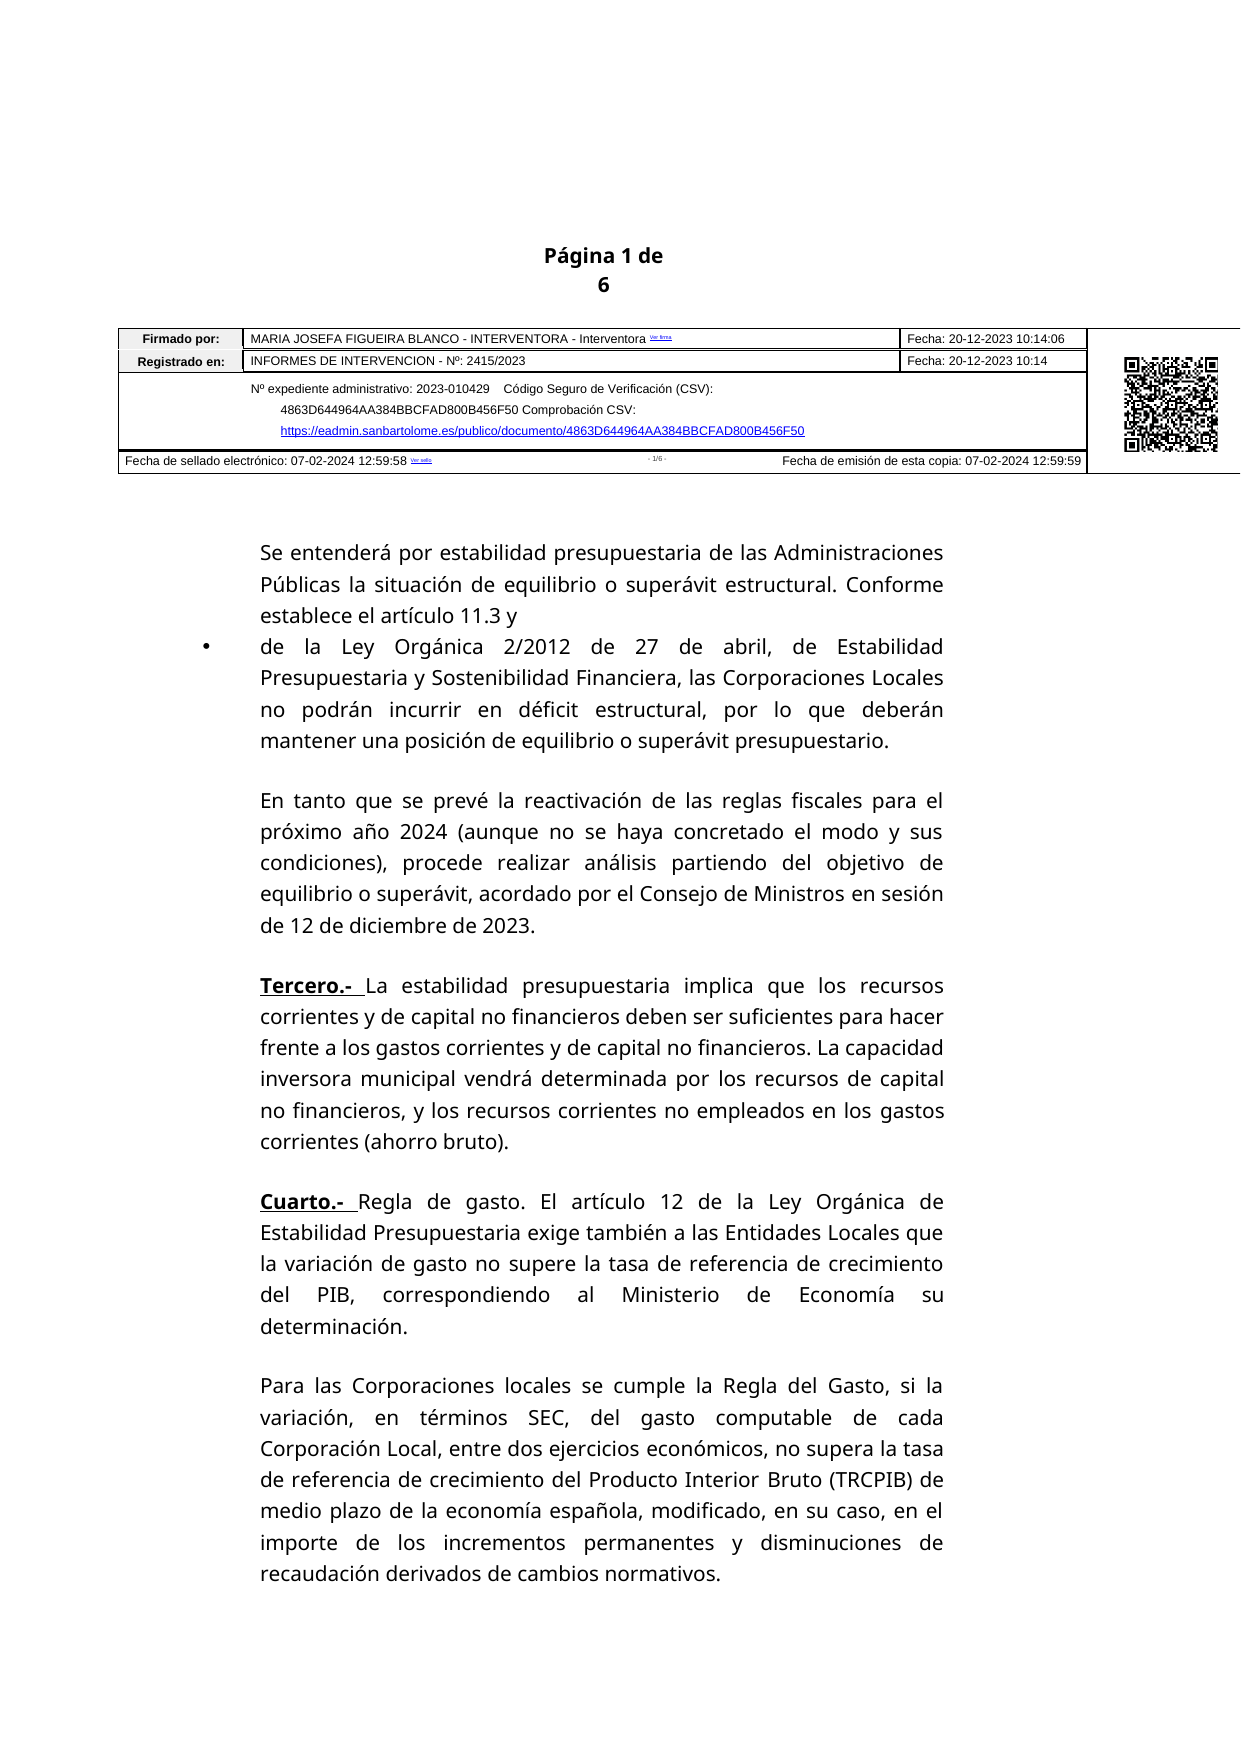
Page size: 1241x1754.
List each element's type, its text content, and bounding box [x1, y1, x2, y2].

text En tanto que se prevé la reactivación de las reglas fiscales para el próximo año 2024 (aunque no se haya concretado el modo y sus condiciones), procede realizar análisis partiendo del objetivo de equilibrio o superávit, acordado por el Consejo de Ministros en sesión de 12 de diciembre de 2023. [260, 786, 944, 939]
table_header [1088, 329, 1240, 473]
table_cell Nº expediente administrativo: 2023-010429 Código Seguro de Verificación (CSV): 4863D644964AA384BBCFAD800B456F50 Comprobación CSV: https://eadmin.sanbartolome.es/publico/documento/4863D644964AA384BBCFAD800B456F50 [119, 373, 1086, 449]
table_header MARIA JOSEFA FIGUEIRA BLANCO - INTERVENTORA - Interventora Ver firma [244, 329, 899, 348]
table_cell INFORMES DE INTERVENCION - Nº: 2415/2023 [244, 351, 899, 371]
table_cell Fecha de sellado electrónico: 07-02-2024 12:59:58 Ver sello - 1/6 - Fecha de emisión de esta copia: 07-02-2024 12:59:59 [119, 452, 1086, 473]
table_header Firmado por: [119, 329, 242, 346]
table_cell Registrado en: [119, 353, 242, 369]
text Tercero.- La estabilidad presupuestaria implica que los recursos corrientes y de capital no financieros deben ser suficientes para hacer frente a los gastos corrientes y de capital no financieros. La capacidad inversora municipal vendrá determinada por los recursos de capital no financieros, y los recursos corrientes no empleados en los gastos corrientes (ahorro bruto). [260, 971, 944, 1156]
table_cell Fecha: 20-12-2023 10:14 [901, 351, 1086, 371]
table_header Fecha: 20-12-2023 10:14:06 [901, 329, 1086, 348]
text Se entenderá por estabilidad presupuestaria de las Administraciones Públicas la situación de equilibrio o superávit estructural. Conforme establece el artículo 11.3 y [260, 538, 944, 629]
text Para las Corporaciones locales se cumple la Regla del Gasto, si la variación, en términos SEC, del gasto computable de cada Corporación Local, entre dos ejercicios económicos, no supera la tasa de referencia de crecimiento del Producto Interior Bruto (TRCPIB) de medio plazo de la economía española, modificado, en su caso, en el importe de los incrementos permanentes y disminuciones de recaudación derivados de cambios normativos. [260, 1372, 944, 1588]
text Cuarto.- Regla de gasto. El artículo 12 de la Ley Orgánica de Estabilidad Presupuestaria exige también a las Entidades Locales que la variación de gasto no supere la tasa de referencia de crecimiento del PIB, correspondiendo al Ministerio de Economía su determinación. [260, 1187, 944, 1340]
list de la Ley Orgánica 2/2012 de 27 de abril, de Estabilidad Presupuestaria y Sostenibilidad Financiera, las Corporaciones Locales no podrán incurrir en déficit estructural, por lo que deberán mantener una posición de equilibrio o superávit presupuestario. [202, 632, 944, 754]
text Página 1 de 6 [536, 241, 671, 298]
